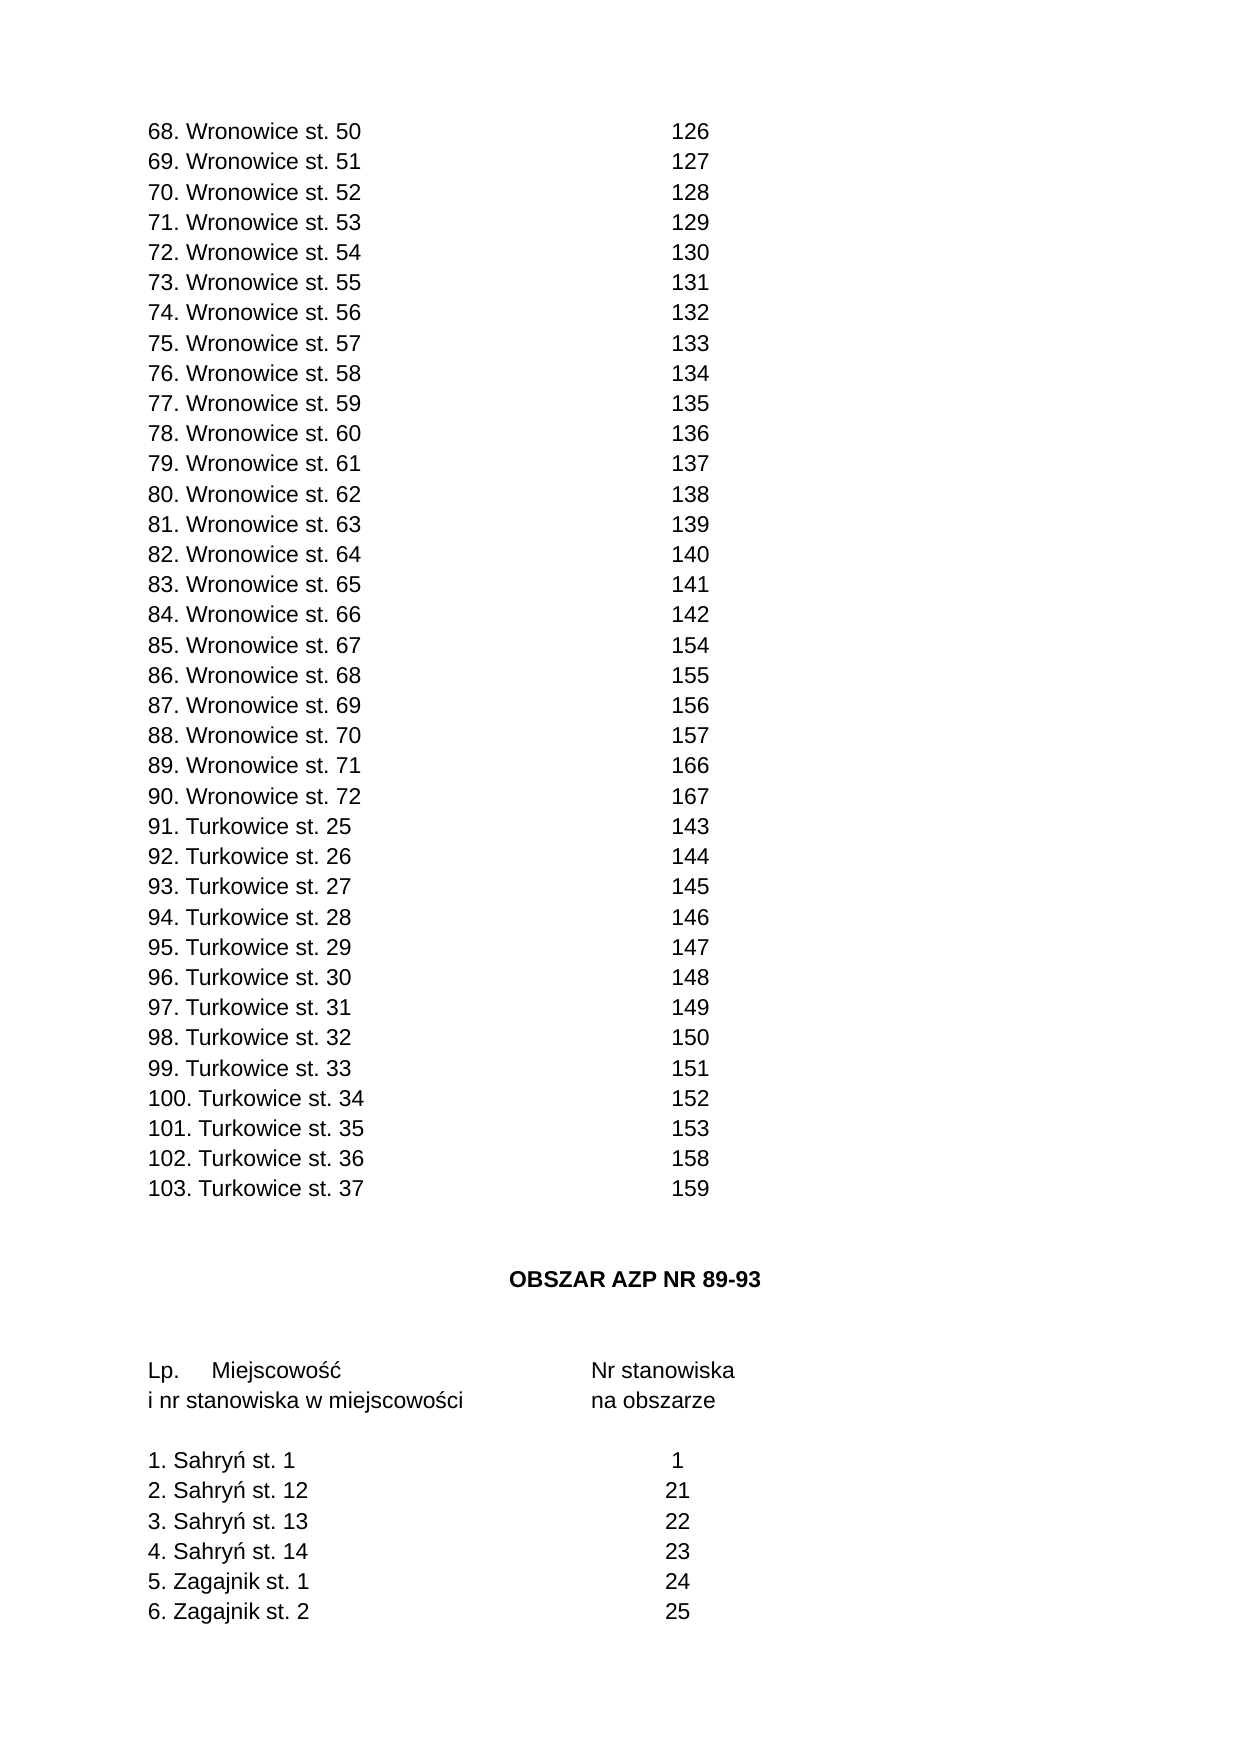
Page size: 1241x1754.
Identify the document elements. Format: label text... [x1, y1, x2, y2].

text 75. Wronowice st. 57 133 [148, 329, 1122, 356]
text 103. Turkowice st. 37 159 [148, 1175, 1122, 1202]
text 90. Wronowice st. 72 167 [148, 783, 1122, 809]
text 70. Wronowice st. 52 128 [148, 178, 1122, 205]
text 73. Wronowice st. 55 131 [148, 269, 1122, 296]
text 87. Wronowice st. 69 156 [148, 692, 1122, 718]
text 77. Wronowice st. 59 135 [148, 390, 1122, 416]
text 98. Turkowice st. 32 150 [148, 1024, 1122, 1051]
text 71. Wronowice st. 53 129 [148, 209, 1122, 235]
text OBSZAR AZP NR 89-93 [148, 1266, 1122, 1292]
text 88. Wronowice st. 70 157 [148, 722, 1122, 749]
text 85. Wronowice st. 67 154 [148, 632, 1122, 658]
text 79. Wronowice st. 61 137 [148, 450, 1122, 477]
text 93. Turkowice st. 27 145 [148, 873, 1122, 900]
text 99. Turkowice st. 33 151 [148, 1054, 1122, 1081]
text 83. Wronowice st. 65 141 [148, 571, 1122, 598]
text 4. Sahryń st. 14 23 [148, 1538, 1122, 1564]
text 92. Turkowice st. 26 144 [148, 843, 1122, 869]
text 1. Sahryń st. 1 1 [148, 1447, 1122, 1474]
text 74. Wronowice st. 56 132 [148, 299, 1122, 326]
text 81. Wronowice st. 63 139 [148, 511, 1122, 537]
text Lp. Miejscowość Nr stanowiska [148, 1357, 1122, 1383]
text 91. Turkowice st. 25 143 [148, 813, 1122, 839]
text 100. Turkowice st. 34 152 [148, 1085, 1122, 1111]
text 86. Wronowice st. 68 155 [148, 662, 1122, 688]
text 69. Wronowice st. 51 127 [148, 148, 1122, 175]
text 96. Turkowice st. 30 148 [148, 964, 1122, 990]
text 89. Wronowice st. 71 166 [148, 752, 1122, 779]
text 3. Sahryń st. 13 22 [148, 1508, 1122, 1534]
text 101. Turkowice st. 35 153 [148, 1115, 1122, 1141]
text 95. Turkowice st. 29 147 [148, 934, 1122, 960]
text 5. Zagajnik st. 1 24 [148, 1568, 1122, 1594]
text 68. Wronowice st. 50 126 [148, 118, 1122, 144]
text 76. Wronowice st. 58 134 [148, 360, 1122, 386]
text 72. Wronowice st. 54 130 [148, 239, 1122, 265]
text 80. Wronowice st. 62 138 [148, 481, 1122, 507]
text 78. Wronowice st. 60 136 [148, 420, 1122, 447]
text 82. Wronowice st. 64 140 [148, 541, 1122, 567]
text 97. Turkowice st. 31 149 [148, 994, 1122, 1021]
text 94. Turkowice st. 28 146 [148, 903, 1122, 930]
text 84. Wronowice st. 66 142 [148, 601, 1122, 628]
text 102. Turkowice st. 36 158 [148, 1145, 1122, 1172]
text i nr stanowiska w miejscowości na obszarze [148, 1387, 1122, 1413]
text 6. Zagajnik st. 2 25 [148, 1598, 1122, 1625]
text 2. Sahryń st. 12 21 [148, 1477, 1122, 1504]
